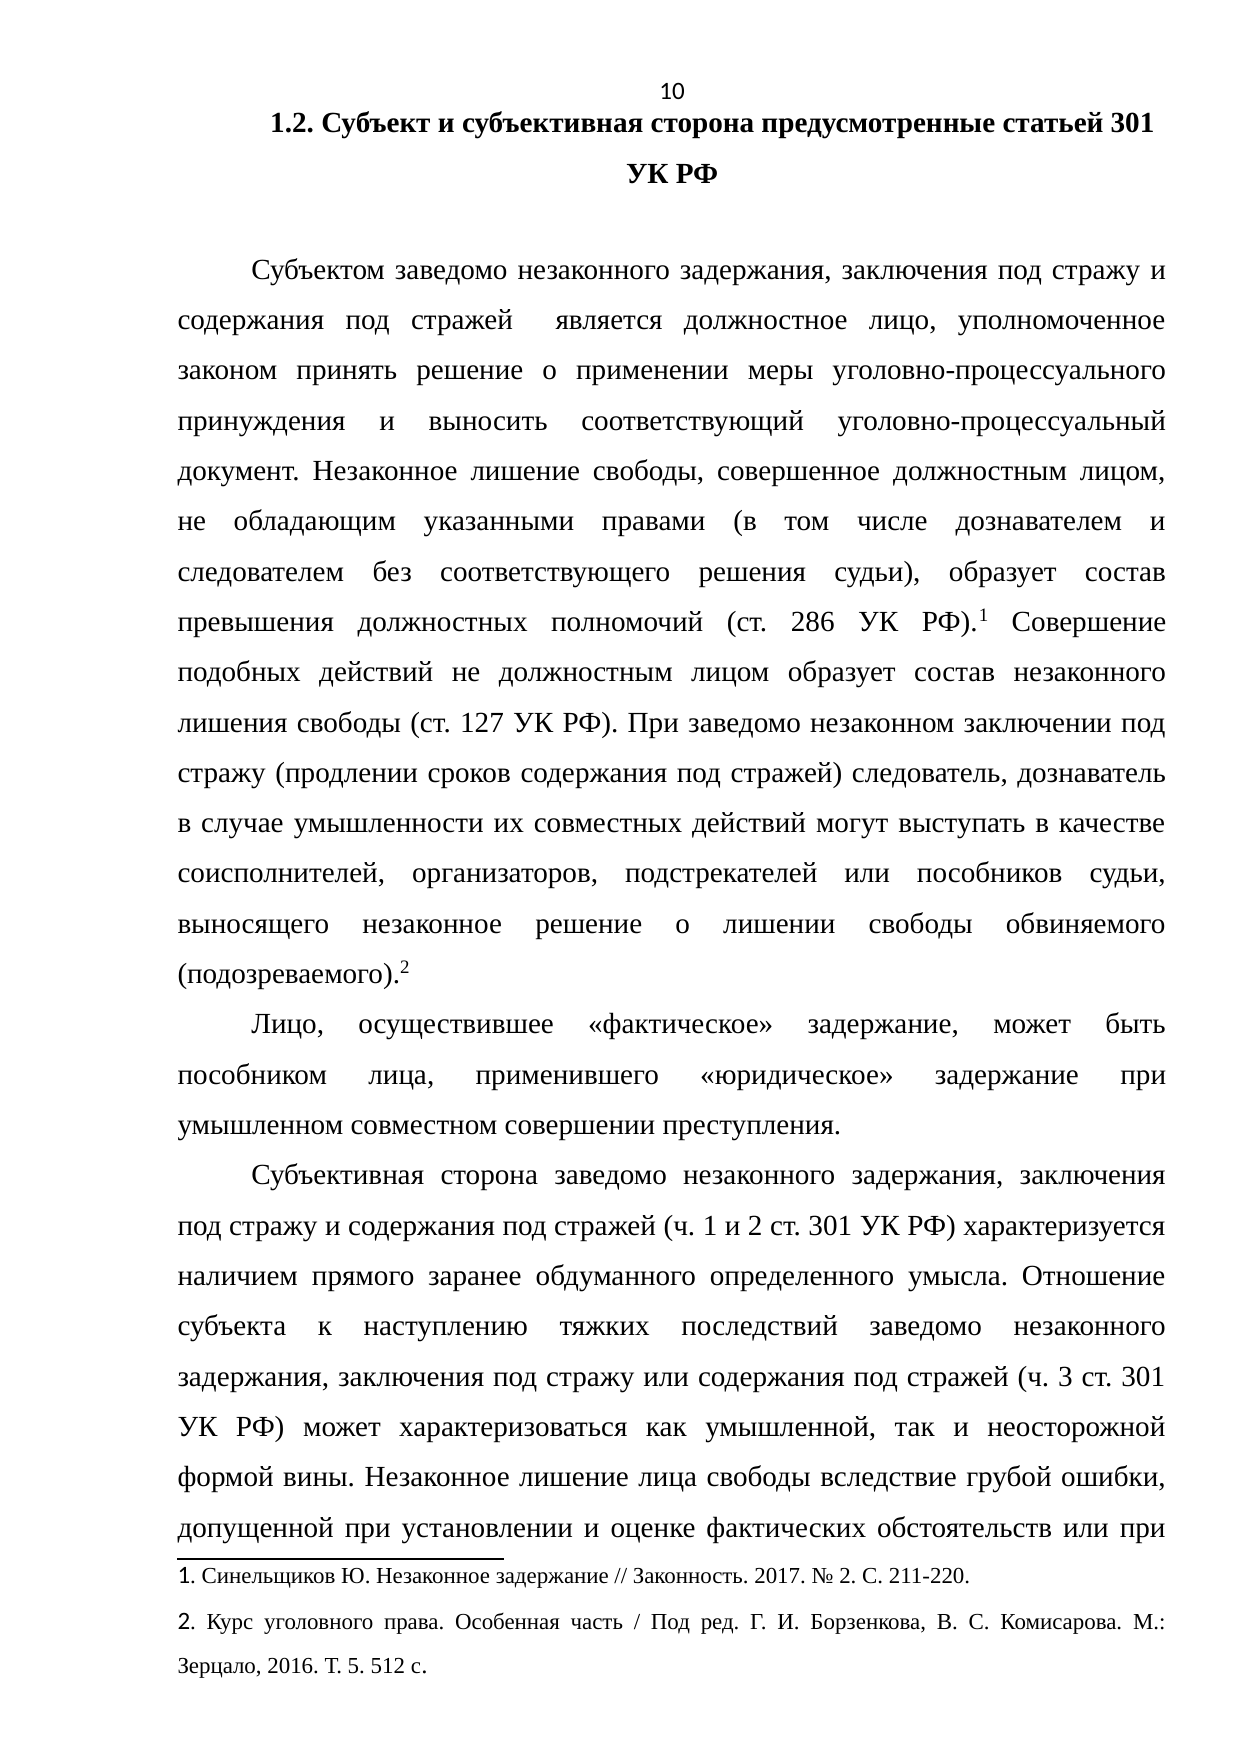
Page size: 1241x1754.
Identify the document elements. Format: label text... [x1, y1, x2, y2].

text Субъективная сторона заведомо незаконного задержания, заключения под стражу и содержания под стражей (ч. 1 и 2 ст. 301 УК РФ) характеризуется наличием прямого заранее обдуманного определенного умысла. Отношение субъекта к наступлению тяжких последствий заведомо незаконного задержания, заключения под стражу или содержания под стражей (ч. 3 ст. 301 УК РФ) может характеризоваться как умышленной, так и неосторожной формой вины. Незаконное лишение лица свободы вследствие грубой ошибки, допущенной при установлении и оценке фактических обстоятельств или при [177, 1157, 1166, 1543]
text 1.2. Субъект и субъективная сторона предусмотренные статьей 301 УК РФ [177, 106, 1166, 189]
text . Курс уголовного права. Особенная часть / Под ред. Г. И. Борзенкова, В. С. Комисарова. М.: Зерцало, 2016. Т. 5. 512 с. [177, 1605, 1166, 1679]
text Субъектом заведомо незаконного задержания, заключения под стражу и содержания под стражей является должностное лицо, уполномоченное законом принять решение о применении меры уголовно-процессуального принуждения и выносить соответствующий уголовно-процессуальный документ. Незаконное лишение свободы, совершенное должностным лицом, не обладающим указанными правами (в том числе дознавателем и следователем без соответствующего решения судьи), образует состав превышения должностных полномочий (ст. 286 УК РФ). Совершение подобных действий не должностным лицом образует состав незаконного лишения свободы (ст. 127 УК РФ). При заведомо незаконном заключении под стражу (продлении сроков содержания под стражей) следователь, дознаватель в случае умышленности их совместных действий могут выступать в качестве соисполнителей, организаторов, подстрекателей или пособников судьи, выносящего незаконное решение о лишении свободы обвиняемого (подозреваемого). Лицо, осуществившее «фактическое» задержание, может быть пособником лица, применившего «юридическое» задержание при умышленном совместном совершении преступления. [177, 252, 1166, 1141]
text . Синельщиков Ю. Незаконное задержание // Законность. 2017. № 2. С. 211-220. [177, 1559, 1166, 1590]
